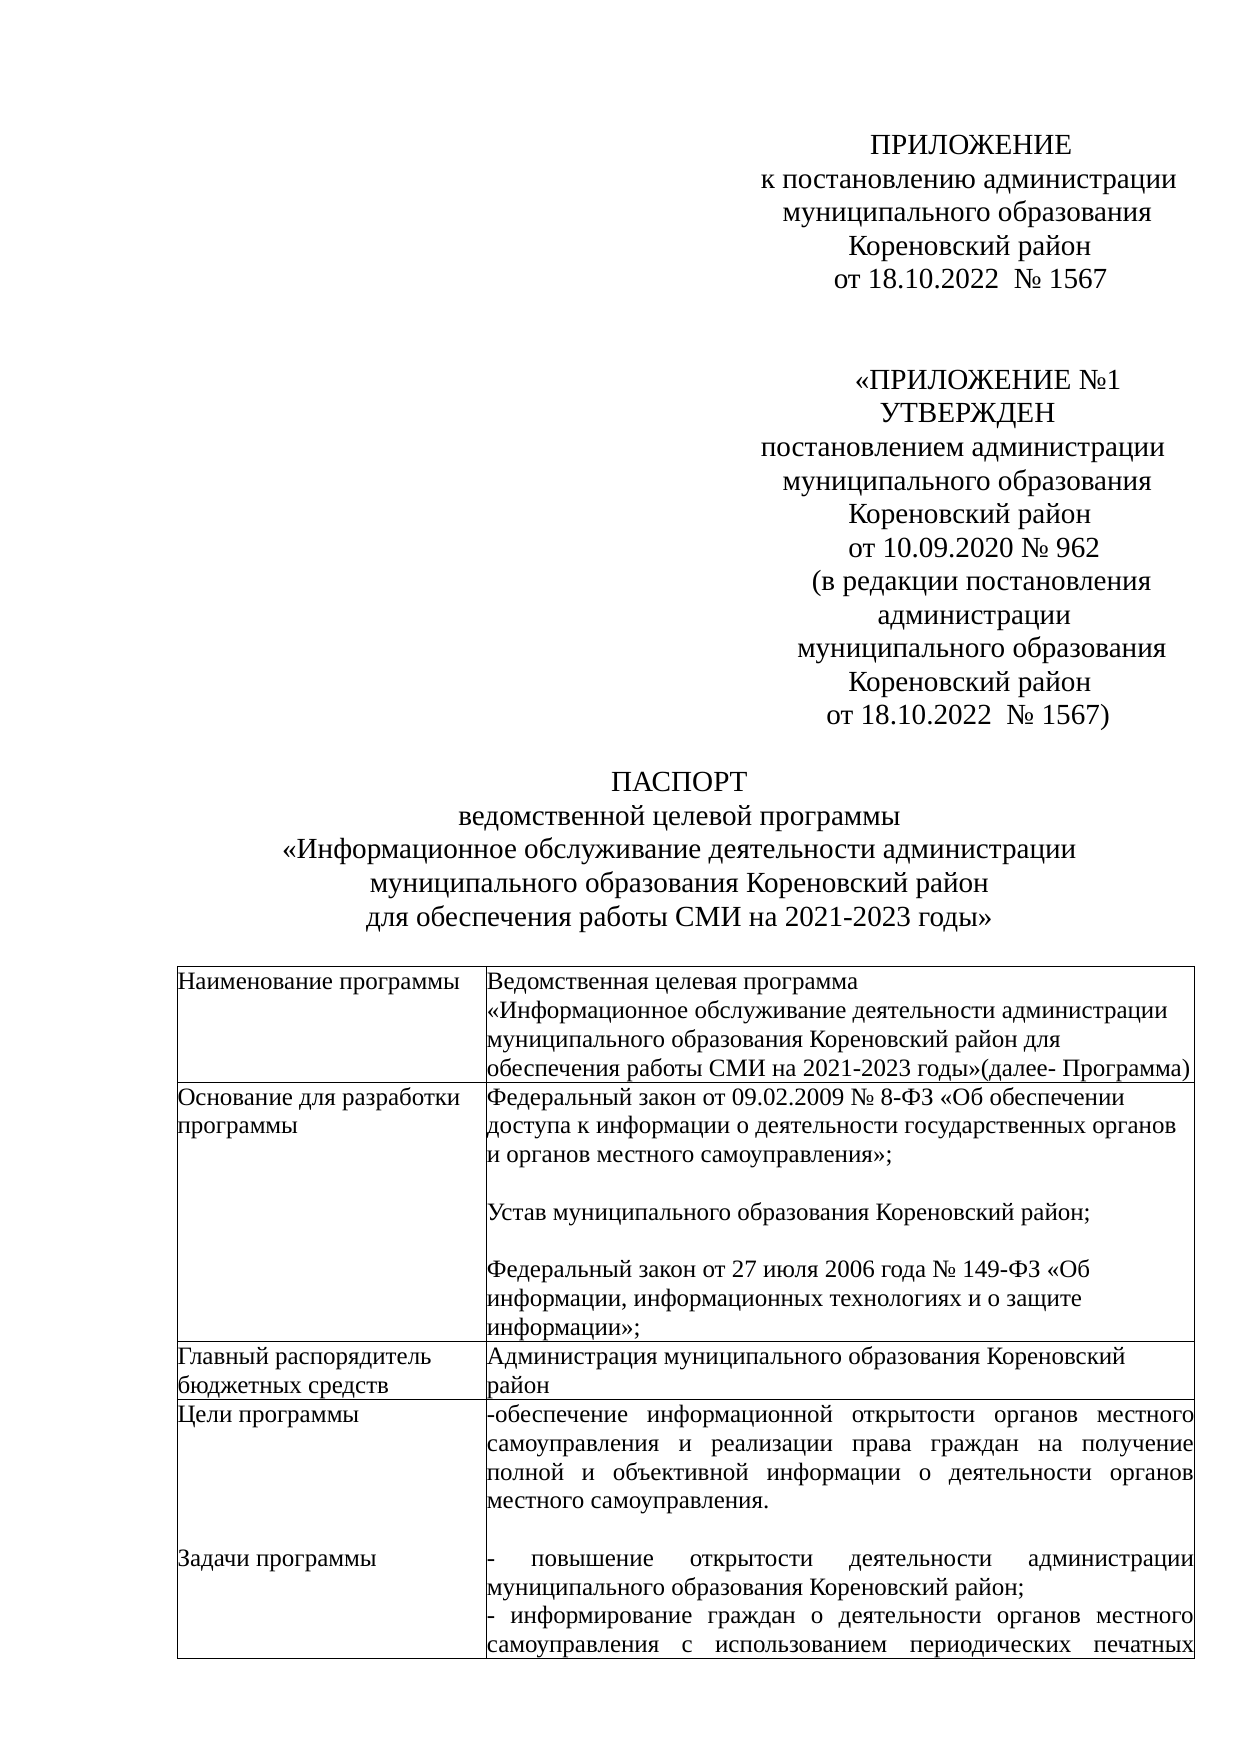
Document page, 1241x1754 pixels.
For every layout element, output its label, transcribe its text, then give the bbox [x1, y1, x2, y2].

text для обеспечения работы СМИ на 2021-2023 годы» [177, 899, 1181, 932]
text (в редакции постановления [177, 563, 1181, 597]
text от 10.09.2020 № 962 [177, 530, 1181, 563]
table_cell Главный распорядитель бюджетных средств [178, 1342, 486, 1399]
text Кореновский район [177, 496, 1181, 530]
table_header Наименование программы [178, 967, 486, 1081]
text постановлением администрации [177, 429, 1181, 463]
table_cell -обеспечение информационной открытости органов местного самоуправления и реализации права граждан на получение полной и объективной информации о деятельности органов местного самоуправления. - повышение открытости деятельности администрации муниципального образования Кореновский район; - информирование граждан о деятельности органов местного самоуправления с использованием периодических печатных [487, 1400, 1194, 1658]
text к постановлению администрации [177, 161, 1181, 194]
text ПАСПОРТ [177, 764, 1181, 798]
text администрации [177, 597, 1181, 630]
text «Информационное обслуживание деятельности администрации [177, 832, 1181, 865]
text ведомственной целевой программы [177, 798, 1181, 832]
text муниципального образования [177, 194, 1181, 228]
text муниципального образования [177, 630, 1181, 664]
text Кореновский район [177, 228, 1181, 261]
text муниципального образования Кореновский район [177, 865, 1181, 899]
text Кореновский район [177, 664, 1181, 697]
text муниципального образования [177, 463, 1181, 496]
table_cell Администрация муниципального образования Кореновский район [487, 1342, 1194, 1399]
text ПРИЛОЖЕНИЕ [177, 127, 1181, 161]
text от 18.10.2022 № 1567 [177, 261, 1181, 295]
table_header Ведомственная целевая программа «Информационное обслуживание деятельности администрации муниципального образования Кореновский район для обеспечения работы СМИ на 2021-2023 годы»(далее- Программа) [487, 967, 1194, 1081]
table_cell Цели программы Задачи программы [178, 1400, 486, 1658]
table_cell Федеральный закон от 09.02.2009 № 8-ФЗ «Об обеспечении доступа к информации о деятельности государственных органов и органов местного самоуправления»; Устав муниципального образования Кореновский район; Федеральный закон от 27 июля 2006 года № 149-ФЗ «Об информации, информационных технологиях и о защите информации»; [487, 1083, 1194, 1341]
table_cell Основание для разработки программы [178, 1083, 486, 1341]
text УТВЕРЖДЕН [177, 396, 1181, 429]
text от 18.10.2022 № 1567) [177, 697, 1181, 731]
text «ПРИЛОЖЕНИЕ №1 [833, 362, 1181, 396]
